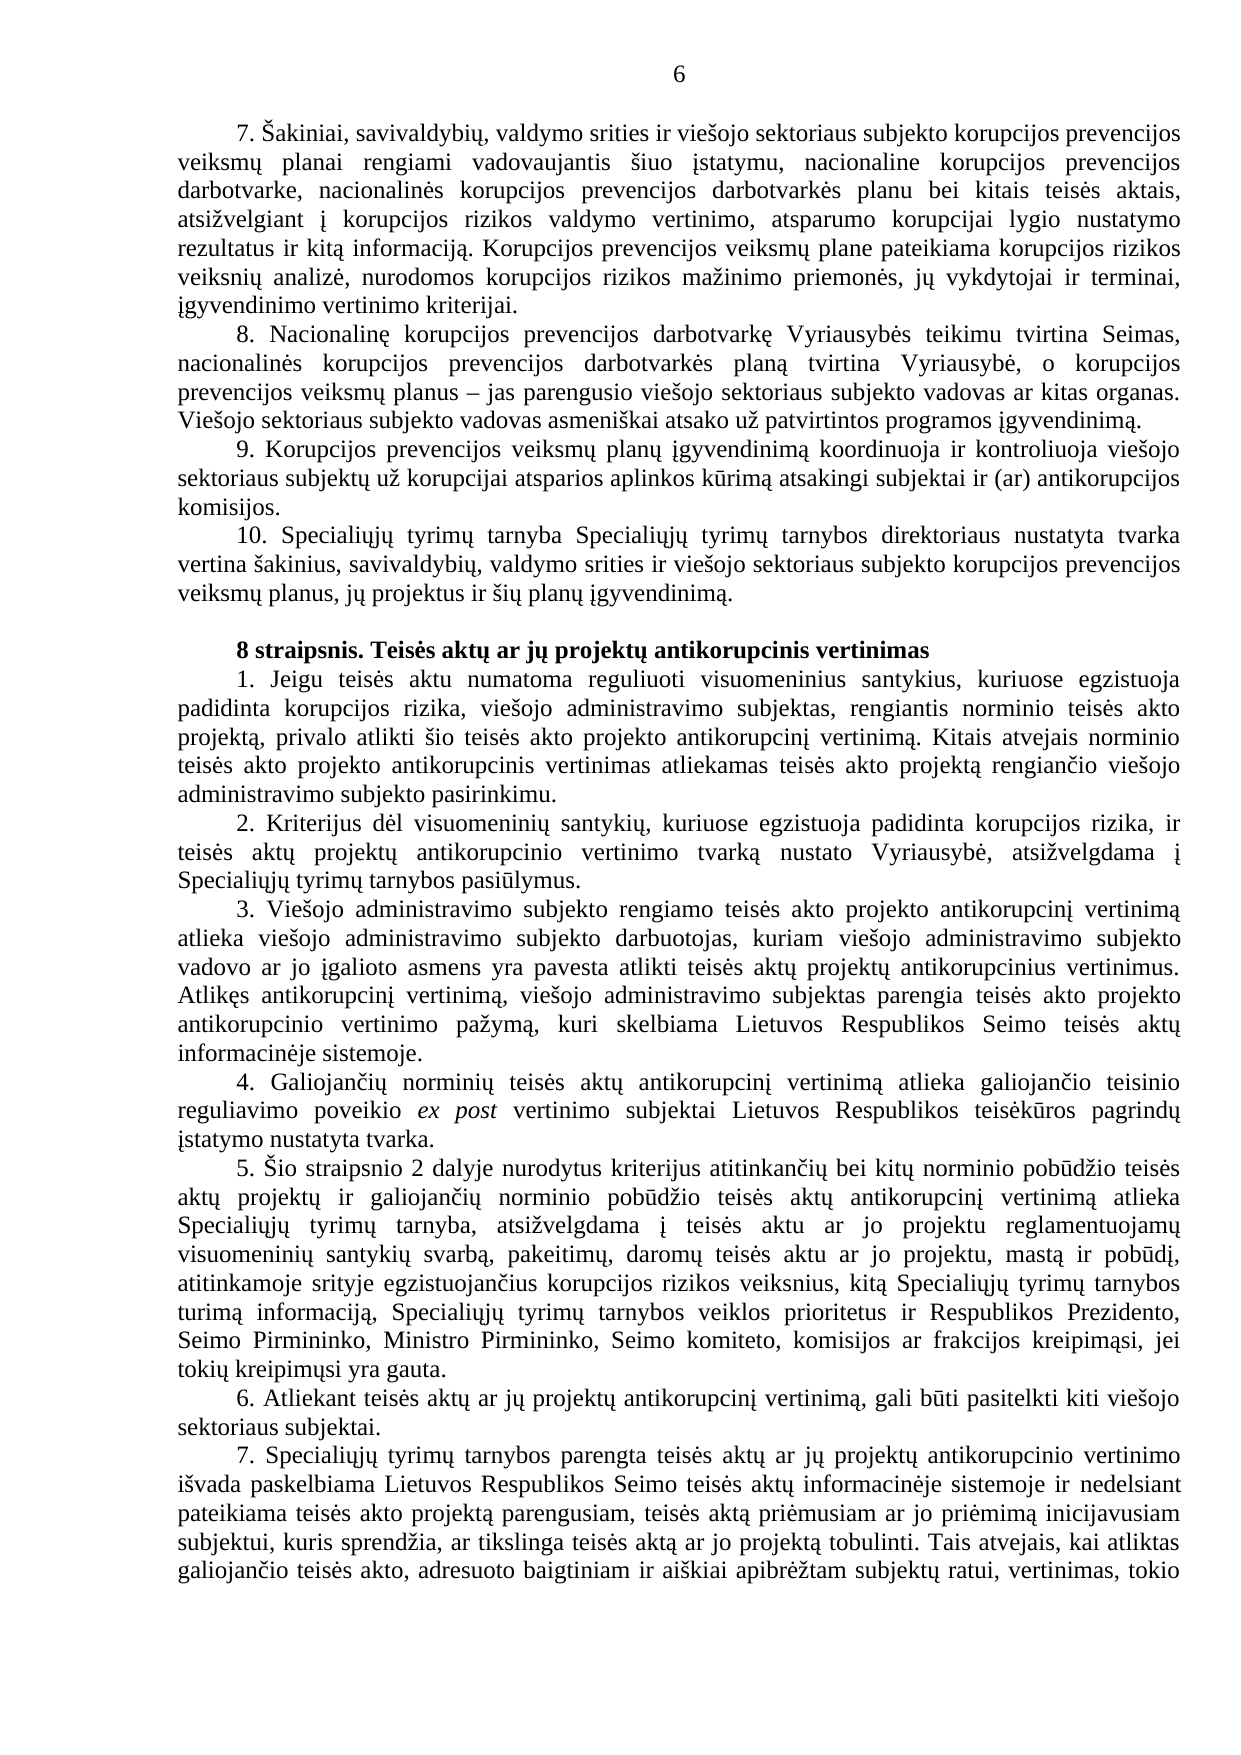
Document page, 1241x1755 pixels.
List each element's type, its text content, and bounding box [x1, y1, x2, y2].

text 6. Atliekant teisės aktų ar jų projektų antikorupcinį vertinimą, gali būti pasitelkti kiti viešojo sektoriaus subjektai. [177, 1383, 1181, 1441]
text 7. Specialiųjų tyrimų tarnybos parengta teisės aktų ar jų projektų antikorupcinio vertinimo išvada paskelbiama Lietuvos Respublikos Seimo teisės aktų informacinėje sistemoje ir nedelsiant pateikiama teisės akto projektą parengusiam, teisės aktą priėmusiam ar jo priėmimą inicijavusiam subjektui, kuris sprendžia, ar tikslinga teisės aktą ar jo projektą tobulinti. Tais atvejais, kai atliktas galiojančio teisės akto, adresuoto baigtiniam ir aiškiai apibrėžtam subjektų ratui, vertinimas, tokio [177, 1441, 1181, 1584]
text 9. Korupcijos prevencijos veiksmų planų įgyvendinimą koordinuoja ir kontroliuoja viešojo sektoriaus subjektų už korupcijai atsparios aplinkos kūrimą atsakingi subjektai ir (ar) antikorupcijos komisijos. [177, 434, 1181, 521]
text 8 straipsnis. Teisės aktų ar jų projektų antikorupcinis vertinimas [177, 636, 1181, 664]
text 4. Galiojančių norminių teisės aktų antikorupcinį vertinimą atlieka galiojančio teisinio reguliavimo poveikio ex post vertinimo subjektai Lietuvos Respublikos teisėkūros pagrindų įstatymo nustatyta tvarka. [177, 1067, 1181, 1153]
text 1. Jeigu teisės aktu numatoma reguliuoti visuomeninius santykius, kuriuose egzistuoja padidinta korupcijos rizika, viešojo administravimo subjektas, rengiantis norminio teisės akto projektą, privalo atlikti šio teisės akto projekto antikorupcinį vertinimą. Kitais atvejais norminio teisės akto projekto antikorupcinis vertinimas atliekamas teisės akto projektą rengiančio viešojo administravimo subjekto pasirinkimu. [177, 664, 1181, 808]
text 5. Šio straipsnio 2 dalyje nurodytus kriterijus atitinkančių bei kitų norminio pobūdžio teisės aktų projektų ir galiojančių norminio pobūdžio teisės aktų antikorupcinį vertinimą atlieka Specialiųjų tyrimų tarnyba, atsižvelgdama į teisės aktu ar jo projektu reglamentuojamų visuomeninių santykių svarbą, pakeitimų, daromų teisės aktu ar jo projektu, mastą ir pobūdį, atitinkamoje srityje egzistuojančius korupcijos rizikos veiksnius, kitą Specialiųjų tyrimų tarnybos turimą informaciją, Specialiųjų tyrimų tarnybos veiklos prioritetus ir Respublikos Prezidento, Seimo Pirmininko, Ministro Pirmininko, Seimo komiteto, komisijos ar frakcijos kreipimąsi, jei tokių kreipimųsi yra gauta. [177, 1153, 1181, 1383]
text 8. Nacionalinę korupcijos prevencijos darbotvarkę Vyriausybės teikimu tvirtina Seimas, nacionalinės korupcijos prevencijos darbotvarkės planą tvirtina Vyriausybė, o korupcijos prevencijos veiksmų planus – jas parengusio viešojo sektoriaus subjekto vadovas ar kitas organas. Viešojo sektoriaus subjekto vadovas asmeniškai atsako už patvirtintos programos įgyvendinimą. [177, 319, 1181, 434]
text 3. Viešojo administravimo subjekto rengiamo teisės akto projekto antikorupcinį vertinimą atlieka viešojo administravimo subjekto darbuotojas, kuriam viešojo administravimo subjekto vadovo ar jo įgalioto asmens yra pavesta atlikti teisės aktų projektų antikorupcinius vertinimus. Atlikęs antikorupcinį vertinimą, viešojo administravimo subjektas parengia teisės akto projekto antikorupcinio vertinimo pažymą, kuri skelbiama Lietuvos Respublikos Seimo teisės aktų informacinėje sistemoje. [177, 894, 1181, 1067]
text 10. Specialiųjų tyrimų tarnyba Specialiųjų tyrimų tarnybos direktoriaus nustatyta tvarka vertina šakinius, savivaldybių, valdymo srities ir viešojo sektoriaus subjekto korupcijos prevencijos veiksmų planus, jų projektus ir šių planų įgyvendinimą. [177, 521, 1181, 607]
text 2. Kriterijus dėl visuomeninių santykių, kuriuose egzistuoja padidinta korupcijos rizika, ir teisės aktų projektų antikorupcinio vertinimo tvarką nustato Vyriausybė, atsižvelgdama į Specialiųjų tyrimų tarnybos pasiūlymus. [177, 808, 1181, 894]
text 7. Šakiniai, savivaldybių, valdymo srities ir viešojo sektoriaus subjekto korupcijos prevencijos veiksmų planai rengiami vadovaujantis šiuo įstatymu, nacionaline korupcijos prevencijos darbotvarke, nacionalinės korupcijos prevencijos darbotvarkės planu bei kitais teisės aktais, atsižvelgiant į korupcijos rizikos valdymo vertinimo, atsparumo korupcijai lygio nustatymo rezultatus ir kitą informaciją. Korupcijos prevencijos veiksmų plane pateikiama korupcijos rizikos veiksnių analizė, nurodomos korupcijos rizikos mažinimo priemonės, jų vykdytojai ir terminai, įgyvendinimo vertinimo kriterijai. [177, 118, 1181, 319]
